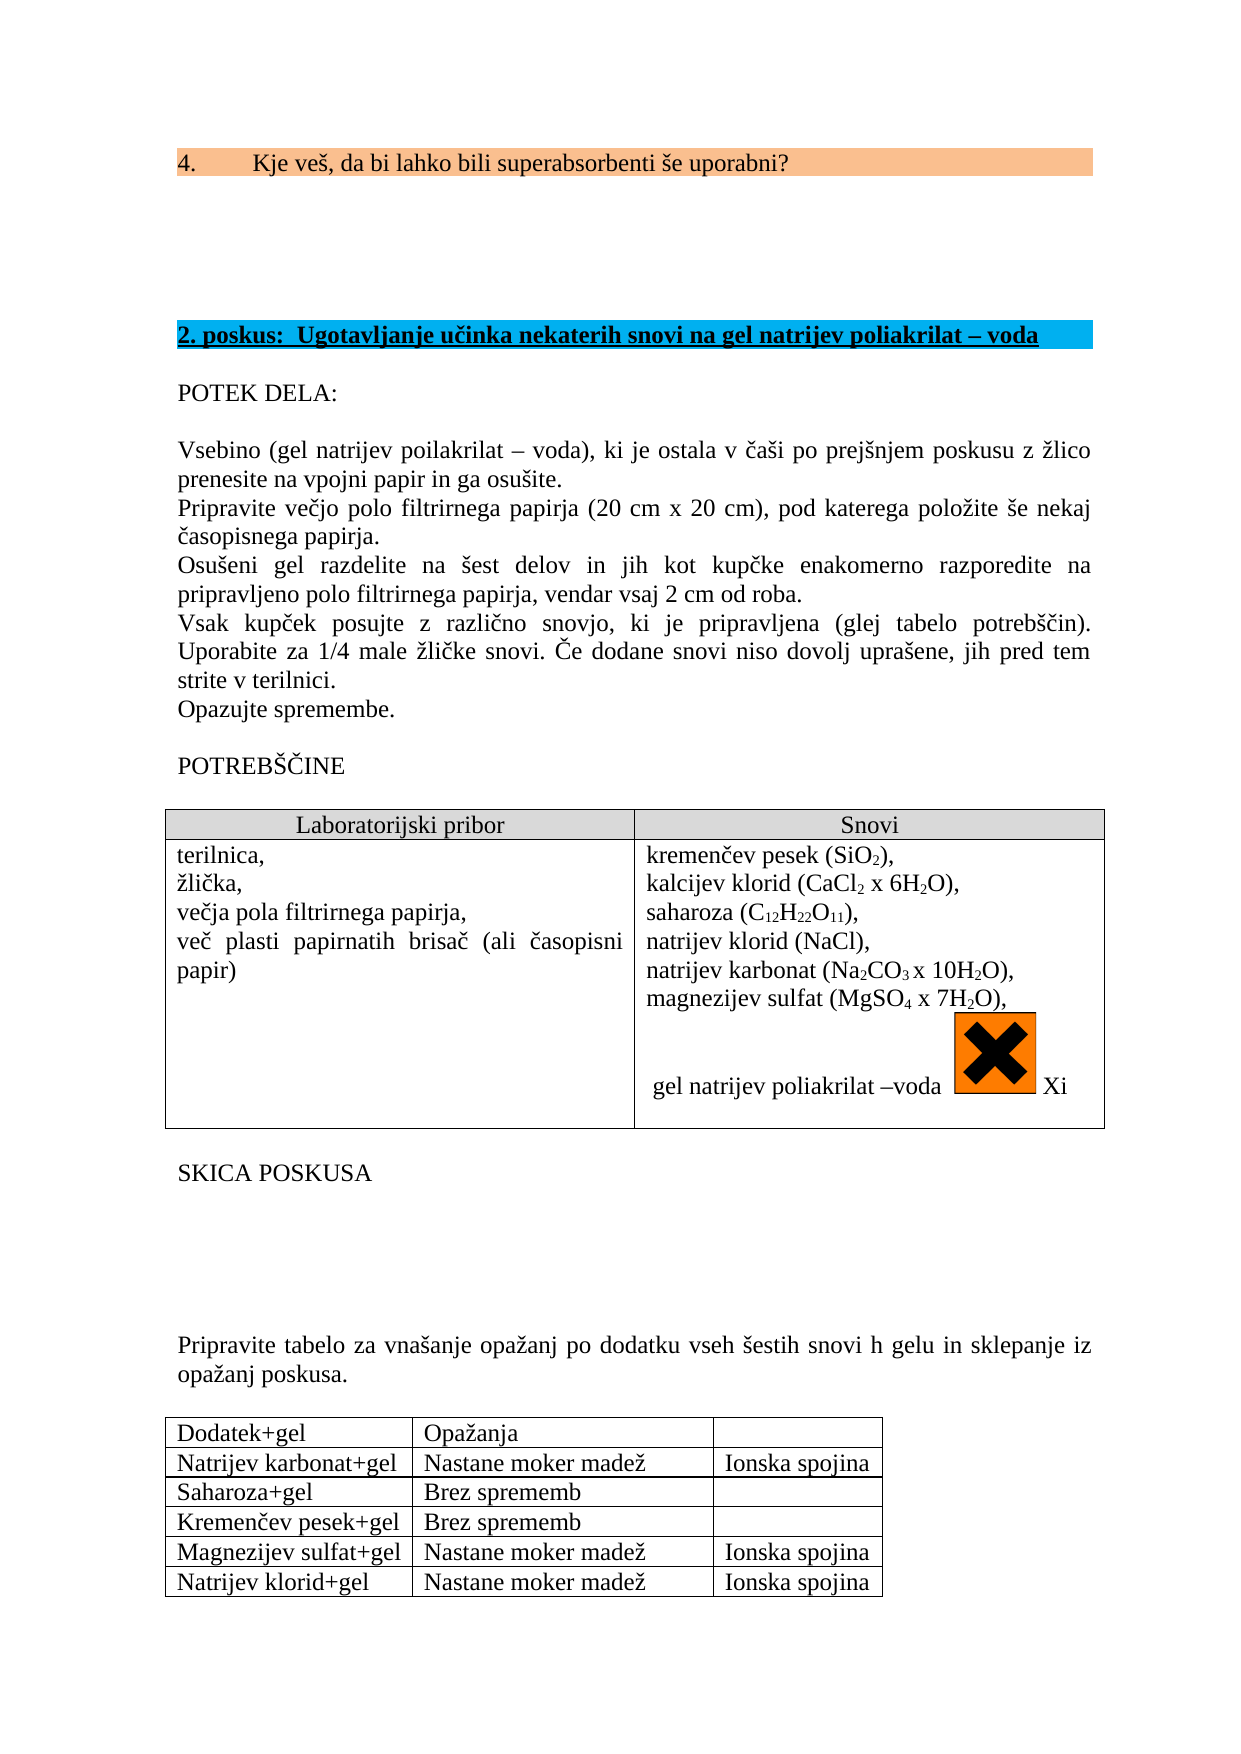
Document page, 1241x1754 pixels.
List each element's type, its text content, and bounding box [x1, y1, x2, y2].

table_cell Ionska spojina [714, 1537, 882, 1566]
text Vsebino (gel natrijev poilakrilat – voda), ki je ostala v čaši po prejšnjem poskusu z žlico prenesite na vpojni papir in ga osušite. [177, 435, 1093, 493]
text SKICA POSKUSA [177, 1158, 1093, 1187]
text Pripravite večjo polo filtrirnega papirja (20 cm x 20 cm), pod katerega položite še nekaj časopisnega papirja. [177, 493, 1093, 550]
table_cell [714, 1507, 882, 1536]
table_cell terilnica, žlička, večja pola filtrirnega papirja, več plasti papirnatih brisač (ali časopisni papir) [166, 840, 634, 1128]
text POTEK DELA: [177, 378, 1093, 406]
table_header Laboratorijski pribor [166, 810, 634, 839]
table_cell Brez sprememb [413, 1507, 713, 1536]
text Vsak kupček posujte z različno snovjo, ki je pripravljena (glej tabelo potrebščin). Uporabite za 1/4 male žličke snovi. Če dodane snovi niso dovolj uprašene, jih pred tem strite v terilnici. [177, 608, 1093, 694]
table_cell Nastane moker madež [413, 1537, 713, 1566]
table_cell Natrijev karbonat+gel [166, 1448, 412, 1476]
table_cell Saharoza+gel [166, 1478, 412, 1506]
table_header Dodatek+gel [166, 1418, 412, 1447]
table_cell Magnezijev sulfat+gel [166, 1537, 412, 1566]
table_cell Nastane moker madež [413, 1448, 713, 1476]
table_cell kremenčev pesek (SiO2), kalcijev klorid (CaCl2 x 6H2O), saharoza (C12H22O11), natrijev klorid (NaCl), natrijev karbonat (Na2CO3 x 10H2O), magnezijev sulfat (MgSO4 x 7H2O), gel natrijev poliakrilat –voda Xi [635, 840, 1104, 1128]
table_cell Brez sprememb [413, 1478, 713, 1506]
table_header Opažanja [413, 1418, 713, 1447]
picture [954, 1012, 1037, 1094]
table_cell Ionska spojina [714, 1567, 882, 1596]
text 2. poskus: Ugotavljanje učinka nekaterih snovi na gel natrijev poliakrilat – voda [177, 320, 1093, 349]
table_cell [714, 1478, 882, 1506]
table_header [714, 1418, 882, 1447]
list Kje veš, da bi lahko bili superabsorbenti še uporabni? [177, 148, 1093, 176]
table_cell Nastane moker madež [413, 1567, 713, 1596]
table_header Snovi [635, 810, 1104, 839]
table_cell Natrijev klorid+gel [166, 1567, 412, 1596]
table_cell Kremenčev pesek+gel [166, 1507, 412, 1536]
text Osušeni gel razdelite na šest delov in jih kot kupčke enakomerno razporedite na pripravljeno polo filtrirnega papirja, vendar vsaj 2 cm od roba. [177, 550, 1093, 608]
text Pripravite tabelo za vnašanje opažanj po dodatku vseh šestih snovi h gelu in sklepanje iz opažanj poskusa. [177, 1331, 1093, 1388]
text POTREBŠČINE [177, 751, 1093, 780]
table_cell Ionska spojina [714, 1448, 882, 1476]
text Opazujte spremembe. [177, 694, 1093, 723]
